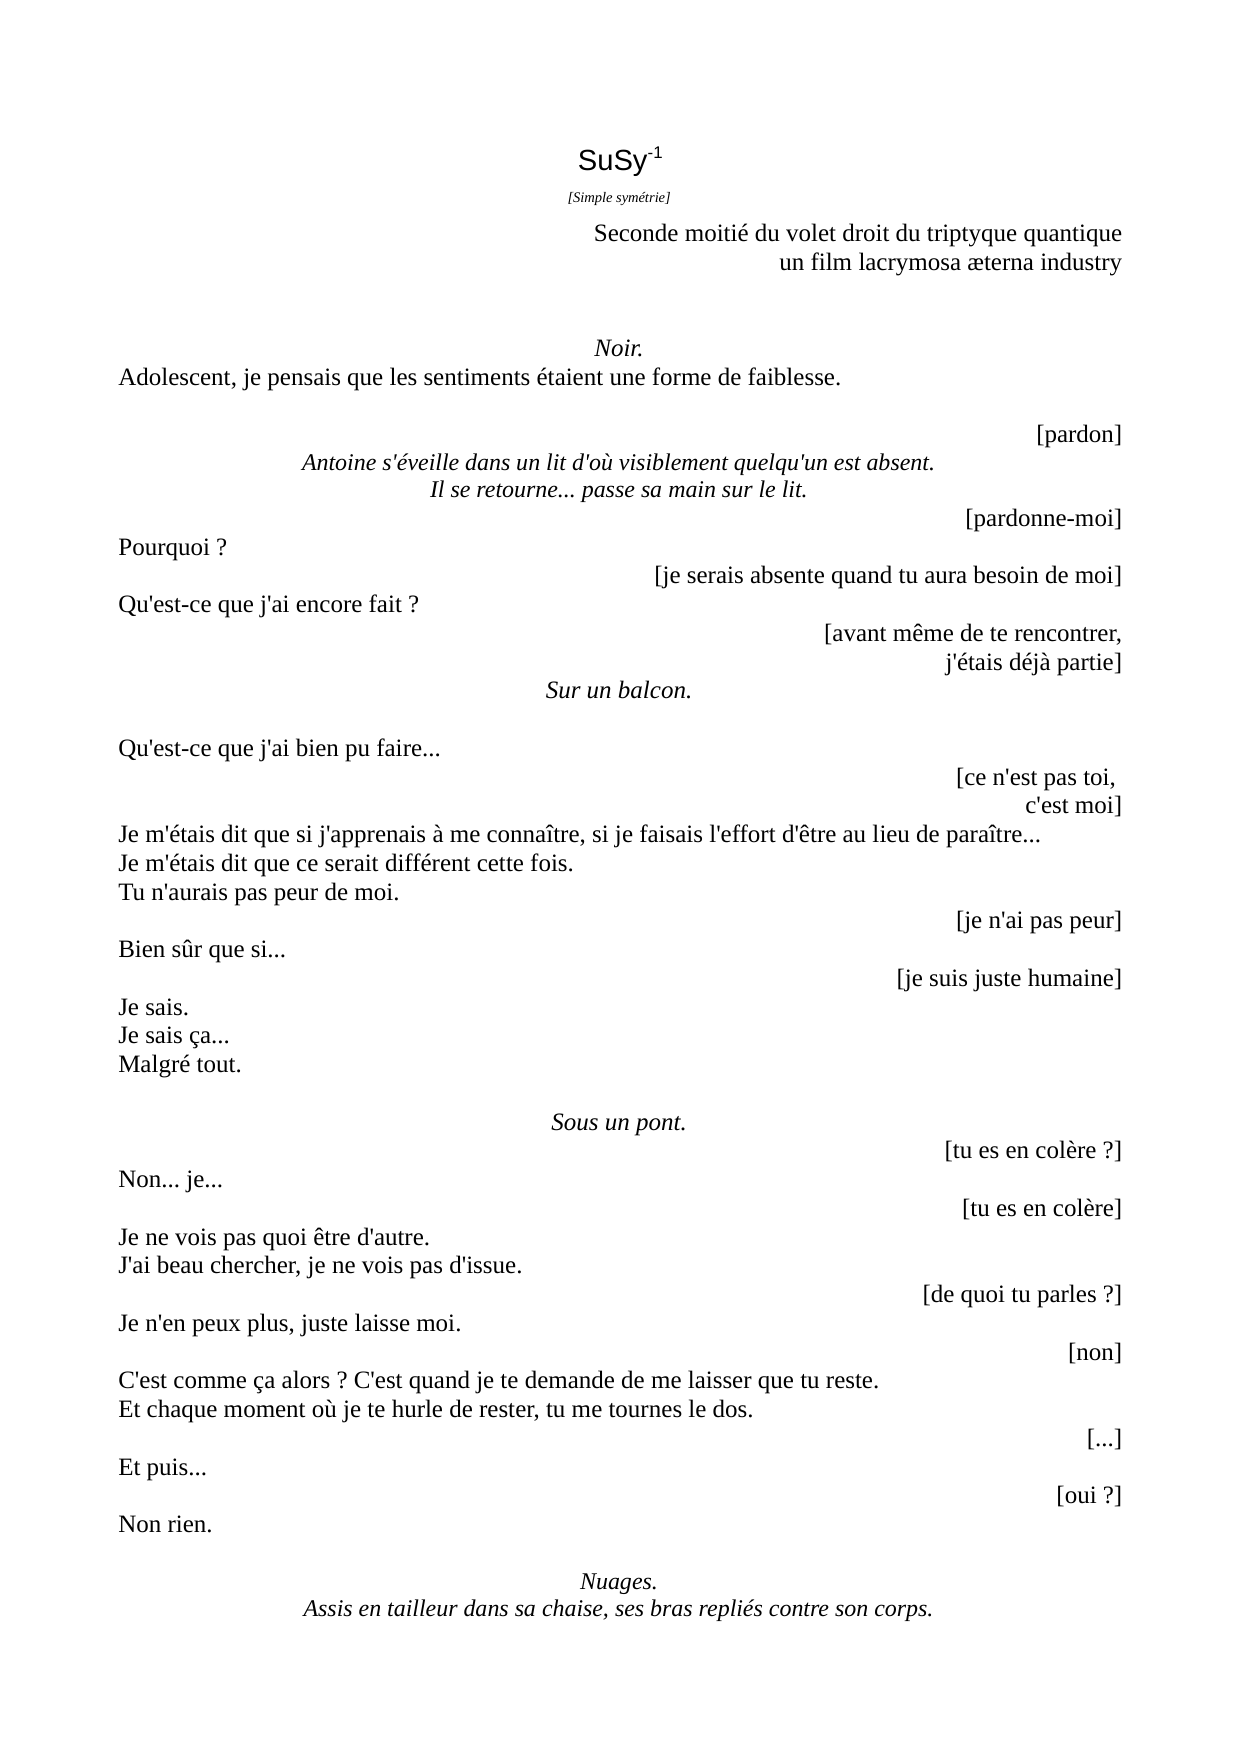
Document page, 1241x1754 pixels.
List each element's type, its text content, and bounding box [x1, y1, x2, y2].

text [je suis juste humaine] [118, 963, 1122, 992]
text Qu'est-ce que j'ai bien pu faire... [118, 733, 1122, 762]
text Il se retourne... passe sa main sur le lit. [118, 476, 1122, 503]
text C'est comme ça alors ? C'est quand je te demande de me laisser que tu reste. [118, 1366, 1122, 1394]
text Antoine s'éveille dans un lit d'où visiblement quelqu'un est absent. [118, 448, 1122, 476]
text [de quoi tu parles ?] [118, 1279, 1122, 1308]
text J'ai beau chercher, je ne vois pas d'issue. [118, 1251, 1122, 1279]
text j'étais déjà partie] [118, 647, 1122, 676]
text Je m'étais dit que ce serait différent cette fois. [118, 848, 1122, 877]
text Je ne vois pas quoi être d'autre. [118, 1222, 1122, 1251]
text Non... je... [118, 1164, 1122, 1193]
text Assis en tailleur dans sa chaise, ses bras repliés contre son corps. [118, 1594, 1122, 1622]
text Je sais. [118, 992, 1122, 1021]
text Sur un balcon. [118, 676, 1122, 704]
text Non rien. [118, 1509, 1122, 1538]
text Tu n'aurais pas peur de moi. [118, 877, 1122, 906]
text [oui ?] [118, 1481, 1122, 1509]
text Je n'en peux plus, juste laisse moi. [118, 1308, 1122, 1337]
text Seconde moitié du volet droit du triptyque quantique [118, 218, 1122, 247]
text Noir. [118, 333, 1122, 362]
text Qu'est-ce que j'ai encore fait ? [118, 589, 1122, 618]
subtitle SuSy-1 [118, 143, 1122, 177]
text [tu es en colère ?] [118, 1136, 1122, 1164]
text Je sais ça... [118, 1021, 1122, 1049]
text [avant même de te rencontrer, [118, 618, 1122, 647]
text Bien sûr que si... [118, 934, 1122, 963]
text [tu es en colère] [118, 1193, 1122, 1222]
text [je serais absente quand tu aura besoin de moi] [118, 561, 1122, 589]
text Et puis... [118, 1452, 1122, 1481]
text [pardonne-moi] [118, 503, 1122, 532]
text Pourquoi ? [118, 532, 1122, 561]
text [Simple symétrie] [118, 189, 1122, 218]
text Nuages. [118, 1567, 1122, 1594]
text Malgré tout. [118, 1049, 1122, 1078]
text Et chaque moment où je te hurle de rester, tu me tournes le dos. [118, 1394, 1122, 1423]
text [pardon] [118, 419, 1122, 448]
text [...] [118, 1423, 1122, 1452]
text Sous un pont. [118, 1107, 1122, 1136]
text [ce n'est pas toi, [118, 762, 1122, 791]
text [je n'ai pas peur] [118, 906, 1122, 934]
text un film lacrymosa æterna industry [118, 247, 1122, 275]
text c'est moi] [118, 791, 1122, 819]
text Je m'étais dit que si j'apprenais à me connaître, si je faisais l'effort d'être au lieu de paraître... [118, 819, 1122, 848]
text Adolescent, je pensais que les sentiments étaient une forme de faiblesse. [118, 362, 1122, 390]
text [non] [118, 1337, 1122, 1366]
